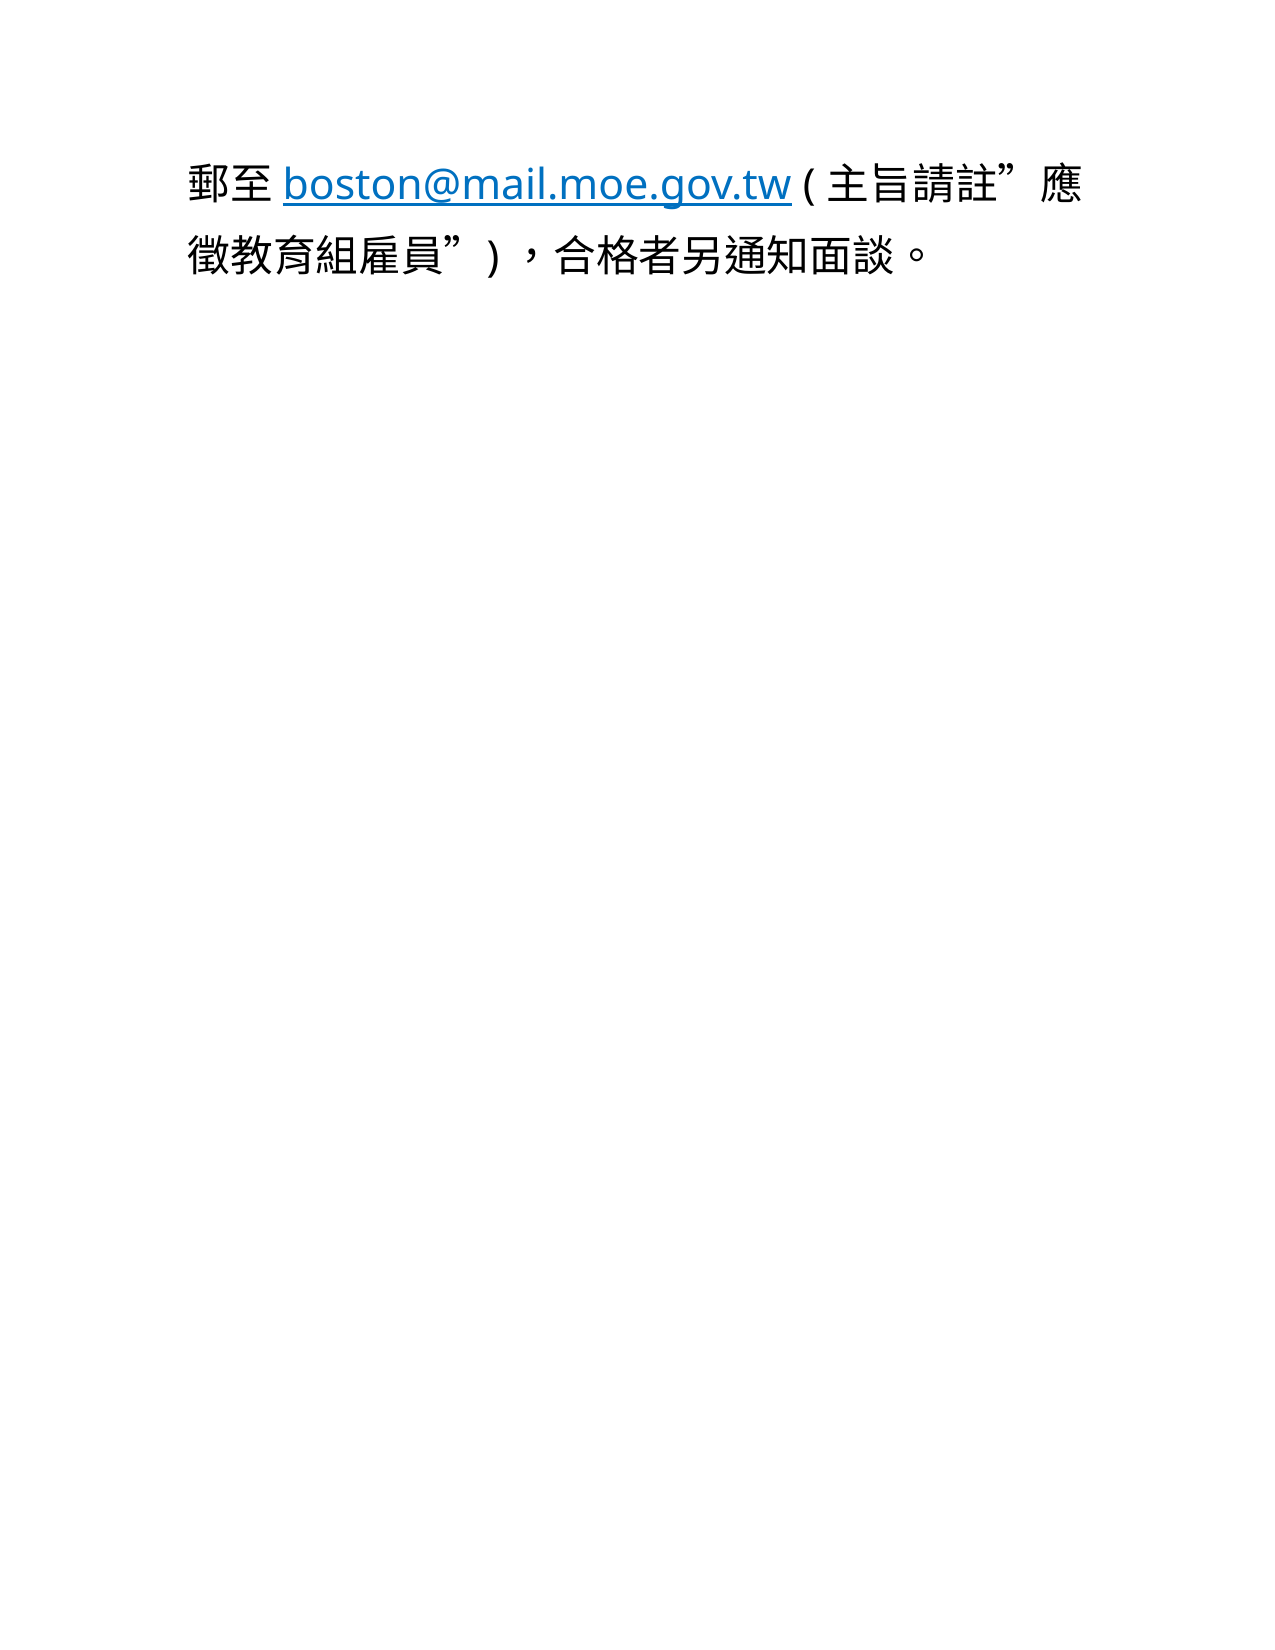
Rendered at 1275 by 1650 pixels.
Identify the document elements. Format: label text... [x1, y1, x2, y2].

text 應徵者需具美國籍或永久居留權、有效麻州駕照、通曉Microsoft Office套裝軟體、精通中英文(含打字)、具備大專以上學歷。意者請備中英文自傳及學、經簡歷(附正面照片)，於6月底前電郵至 boston@mail.moe.gov.tw ( 主旨請註”應徵教育組雇員”) ，合格者另通知面談。 [187, 150, 1087, 284]
